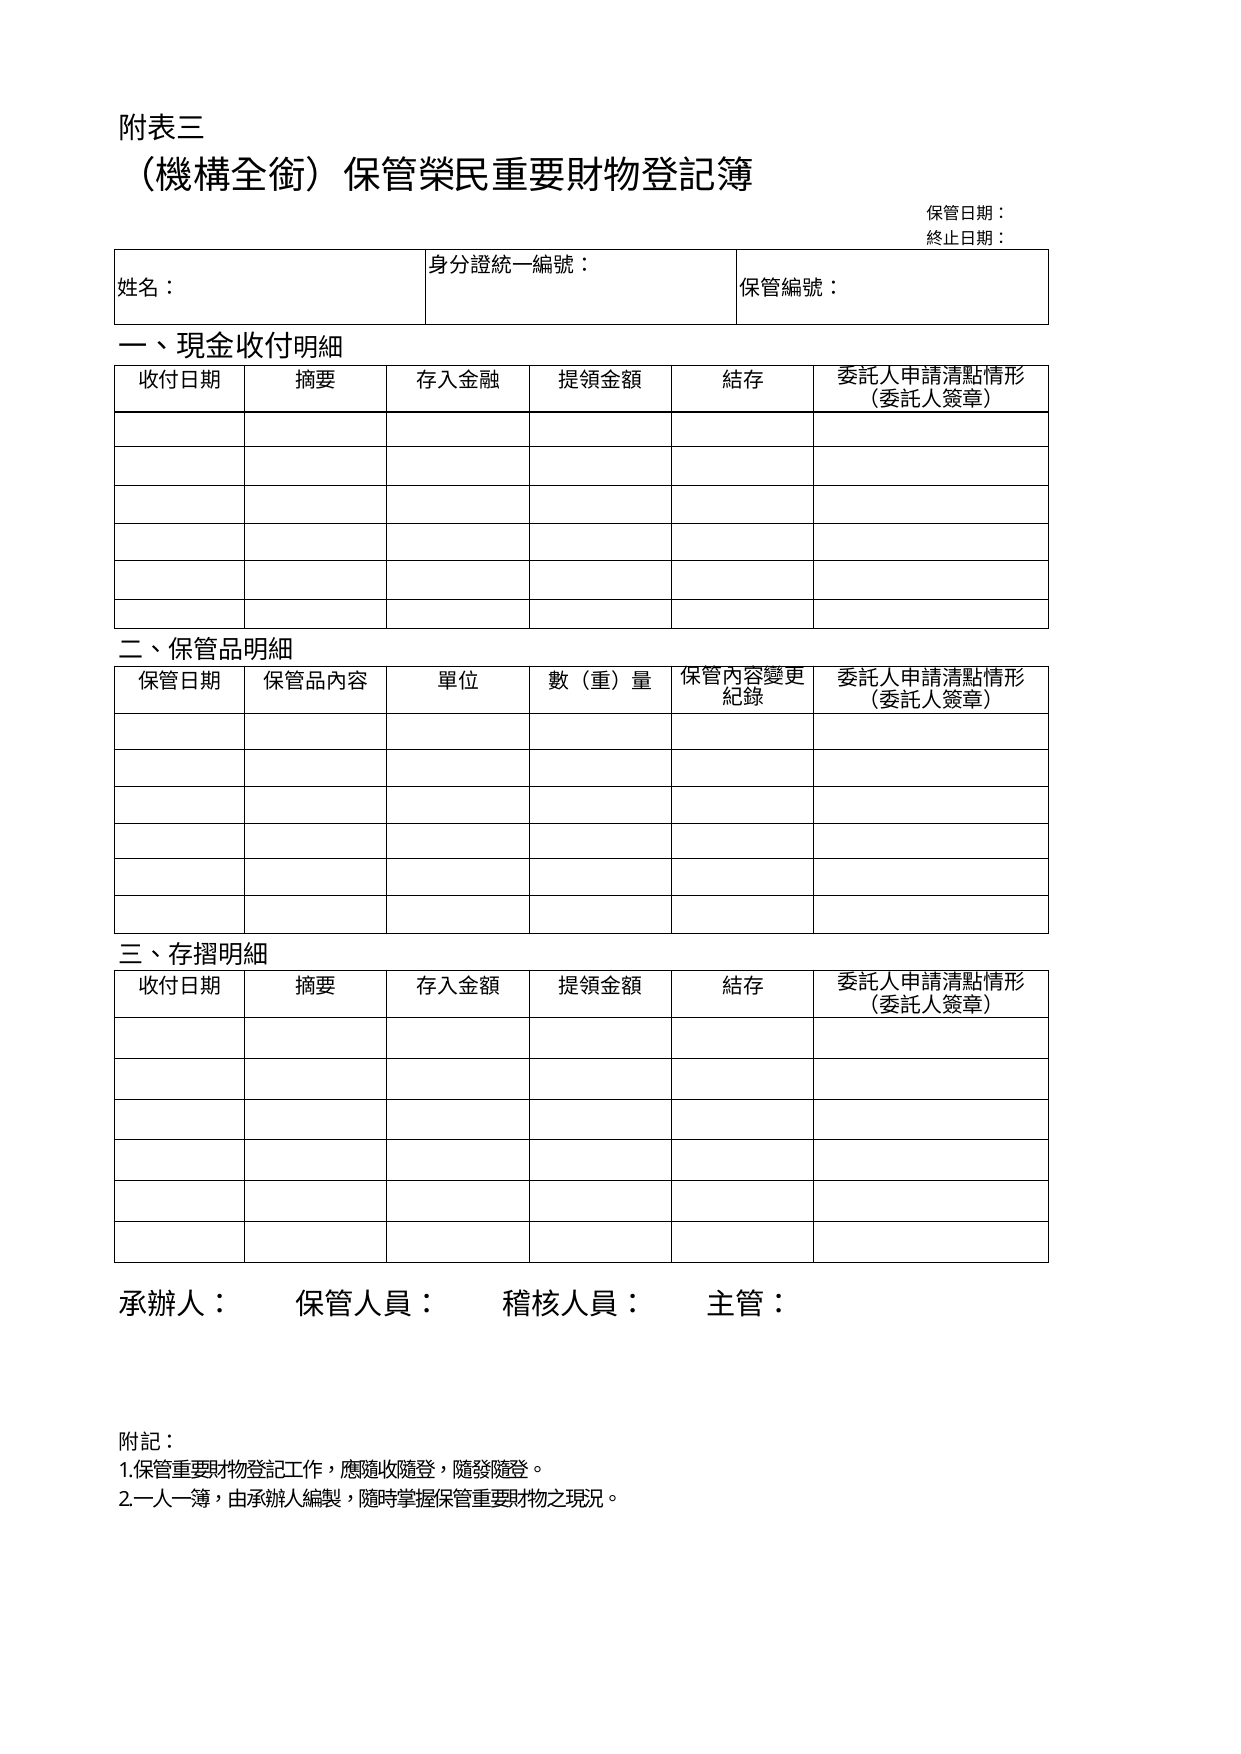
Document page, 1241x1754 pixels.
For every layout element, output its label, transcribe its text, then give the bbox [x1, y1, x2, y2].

table_cell [672, 750, 813, 786]
table_cell [245, 486, 386, 523]
table_header 收付日期 [115, 971, 244, 1017]
table_cell [814, 1059, 1048, 1099]
table_cell [814, 859, 1048, 895]
table_cell [245, 600, 386, 628]
table_cell [530, 896, 671, 933]
text 三、存摺明細 [118, 934, 1122, 970]
table_cell [387, 714, 529, 749]
table_cell [387, 1018, 529, 1058]
table_cell [387, 561, 529, 599]
table_cell [672, 787, 813, 823]
table_cell [245, 524, 386, 560]
table_cell [387, 1140, 529, 1180]
table_cell [530, 524, 671, 560]
table_header 存入金融 [387, 366, 529, 411]
text 二、保管品明細 [118, 629, 1122, 666]
table_cell [672, 714, 813, 749]
table_cell [115, 787, 244, 823]
table_cell [115, 524, 244, 560]
table_cell [245, 714, 386, 749]
table_cell [530, 1222, 671, 1262]
text 2.一人一簿，由承辦人編製，隨時掌握保管重要財物之現況。 [118, 1484, 1129, 1512]
table_cell [115, 824, 244, 858]
table_cell [387, 524, 529, 560]
table_cell [115, 413, 244, 446]
text 終止日期： [118, 224, 1122, 249]
table_cell [387, 600, 529, 628]
table_cell [245, 1018, 386, 1058]
table_header 委託人申請清點情形 （委託人簽章） [814, 667, 1048, 712]
table_cell [530, 600, 671, 628]
table_cell [672, 896, 813, 933]
table_header 委託人申請清點情形 （委託人簽章） [814, 366, 1048, 411]
table_header 保管品內容 [245, 667, 386, 712]
table_cell [814, 561, 1048, 599]
table_cell [115, 1140, 244, 1180]
table_header 存入金額 [387, 971, 529, 1017]
table_cell [672, 1140, 813, 1180]
table_cell [672, 1059, 813, 1099]
text 保管日期： [118, 199, 1122, 224]
table_cell [672, 1181, 813, 1221]
table_cell [245, 447, 386, 485]
table_cell [530, 750, 671, 786]
table_cell [530, 486, 671, 523]
table_header 委託人申請清點情形 （委託人簽章） [814, 971, 1048, 1017]
table_cell [530, 859, 671, 895]
table_header 摘要 [245, 366, 386, 411]
table_cell [672, 486, 813, 523]
table_cell [387, 1181, 529, 1221]
table_cell [245, 413, 386, 446]
table_cell [814, 1140, 1048, 1180]
table_cell [530, 1181, 671, 1221]
table_cell [530, 1140, 671, 1180]
table_header 姓名： [115, 250, 425, 324]
table_header 保管內容變更紀錄 [672, 667, 813, 712]
table_cell [387, 750, 529, 786]
table_cell [245, 561, 386, 599]
table_cell [245, 824, 386, 858]
table_cell [115, 896, 244, 933]
table_cell [115, 600, 244, 628]
table_header 結存 [672, 366, 813, 411]
table_cell [115, 1100, 244, 1139]
table_cell [245, 1059, 386, 1099]
table_cell [814, 1100, 1048, 1139]
table_cell [387, 1100, 529, 1139]
table_cell [672, 859, 813, 895]
table_cell [115, 750, 244, 786]
table_header 數（重）量 [530, 667, 671, 712]
table_cell [814, 896, 1048, 933]
table_cell [530, 447, 671, 485]
table_cell [115, 859, 244, 895]
table_cell [387, 486, 529, 523]
table_cell [672, 1100, 813, 1139]
table_cell [115, 1059, 244, 1099]
table_cell [814, 1018, 1048, 1058]
table_cell [814, 824, 1048, 858]
table_cell [672, 600, 813, 628]
table_cell [814, 714, 1048, 749]
table_cell [115, 1222, 244, 1262]
table_cell [387, 1222, 529, 1262]
text （機構全銜）保管榮民重要財物登記簿 [118, 143, 1122, 199]
table_cell [115, 561, 244, 599]
table_cell [814, 413, 1048, 446]
table_header 單位 [387, 667, 529, 712]
table_cell [245, 787, 386, 823]
table_cell [115, 1181, 244, 1221]
table_cell [530, 1100, 671, 1139]
table_cell [530, 824, 671, 858]
text 一、現金收付明細 [118, 325, 1122, 364]
table_header 身分證統一編號： [426, 250, 736, 324]
table_cell [814, 600, 1048, 628]
table_cell [530, 787, 671, 823]
table_cell [245, 1181, 386, 1221]
table_header 提領金額 [530, 971, 671, 1017]
table_cell [530, 1059, 671, 1099]
table_cell [387, 896, 529, 933]
table_cell [115, 447, 244, 485]
table_cell [672, 824, 813, 858]
text 附 記： [118, 1427, 1122, 1456]
table_cell [245, 1100, 386, 1139]
table_cell [672, 1018, 813, 1058]
table_cell [387, 447, 529, 485]
table_cell [115, 714, 244, 749]
table_cell [814, 1222, 1048, 1262]
text 附表三 [118, 118, 1122, 143]
table_cell [814, 750, 1048, 786]
table_cell [814, 447, 1048, 485]
table_cell [672, 561, 813, 599]
table_cell [814, 1181, 1048, 1221]
table_cell [530, 413, 671, 446]
table_cell [814, 486, 1048, 523]
table_cell [115, 1018, 244, 1058]
table_cell [245, 896, 386, 933]
table_header 結存 [672, 971, 813, 1017]
table_cell [387, 413, 529, 446]
table_header 提領金額 [530, 366, 671, 411]
table_header 摘要 [245, 971, 386, 1017]
table_cell [814, 524, 1048, 560]
table_cell [672, 413, 813, 446]
table_cell [387, 859, 529, 895]
table_cell [245, 859, 386, 895]
table_cell [530, 714, 671, 749]
table_cell [672, 524, 813, 560]
table_cell [387, 824, 529, 858]
table_cell [245, 750, 386, 786]
table_cell [115, 486, 244, 523]
table_cell [672, 1222, 813, 1262]
table_cell [672, 447, 813, 485]
table_cell [245, 1140, 386, 1180]
table_cell [530, 1018, 671, 1058]
table_cell [245, 1222, 386, 1262]
table_header 保管編號： [737, 250, 1048, 324]
table_cell [387, 787, 529, 823]
text 承辦人： 保管人員： 稽核人員： 主管： [118, 1283, 1122, 1323]
table_header 保管日期 [115, 667, 244, 712]
text 1.保管重要財物登記工作，應隨收隨登，隨發隨登。 [118, 1456, 1129, 1484]
table_cell [814, 787, 1048, 823]
table_cell [530, 561, 671, 599]
table_cell [387, 1059, 529, 1099]
table_header 收付日期 [115, 366, 244, 411]
